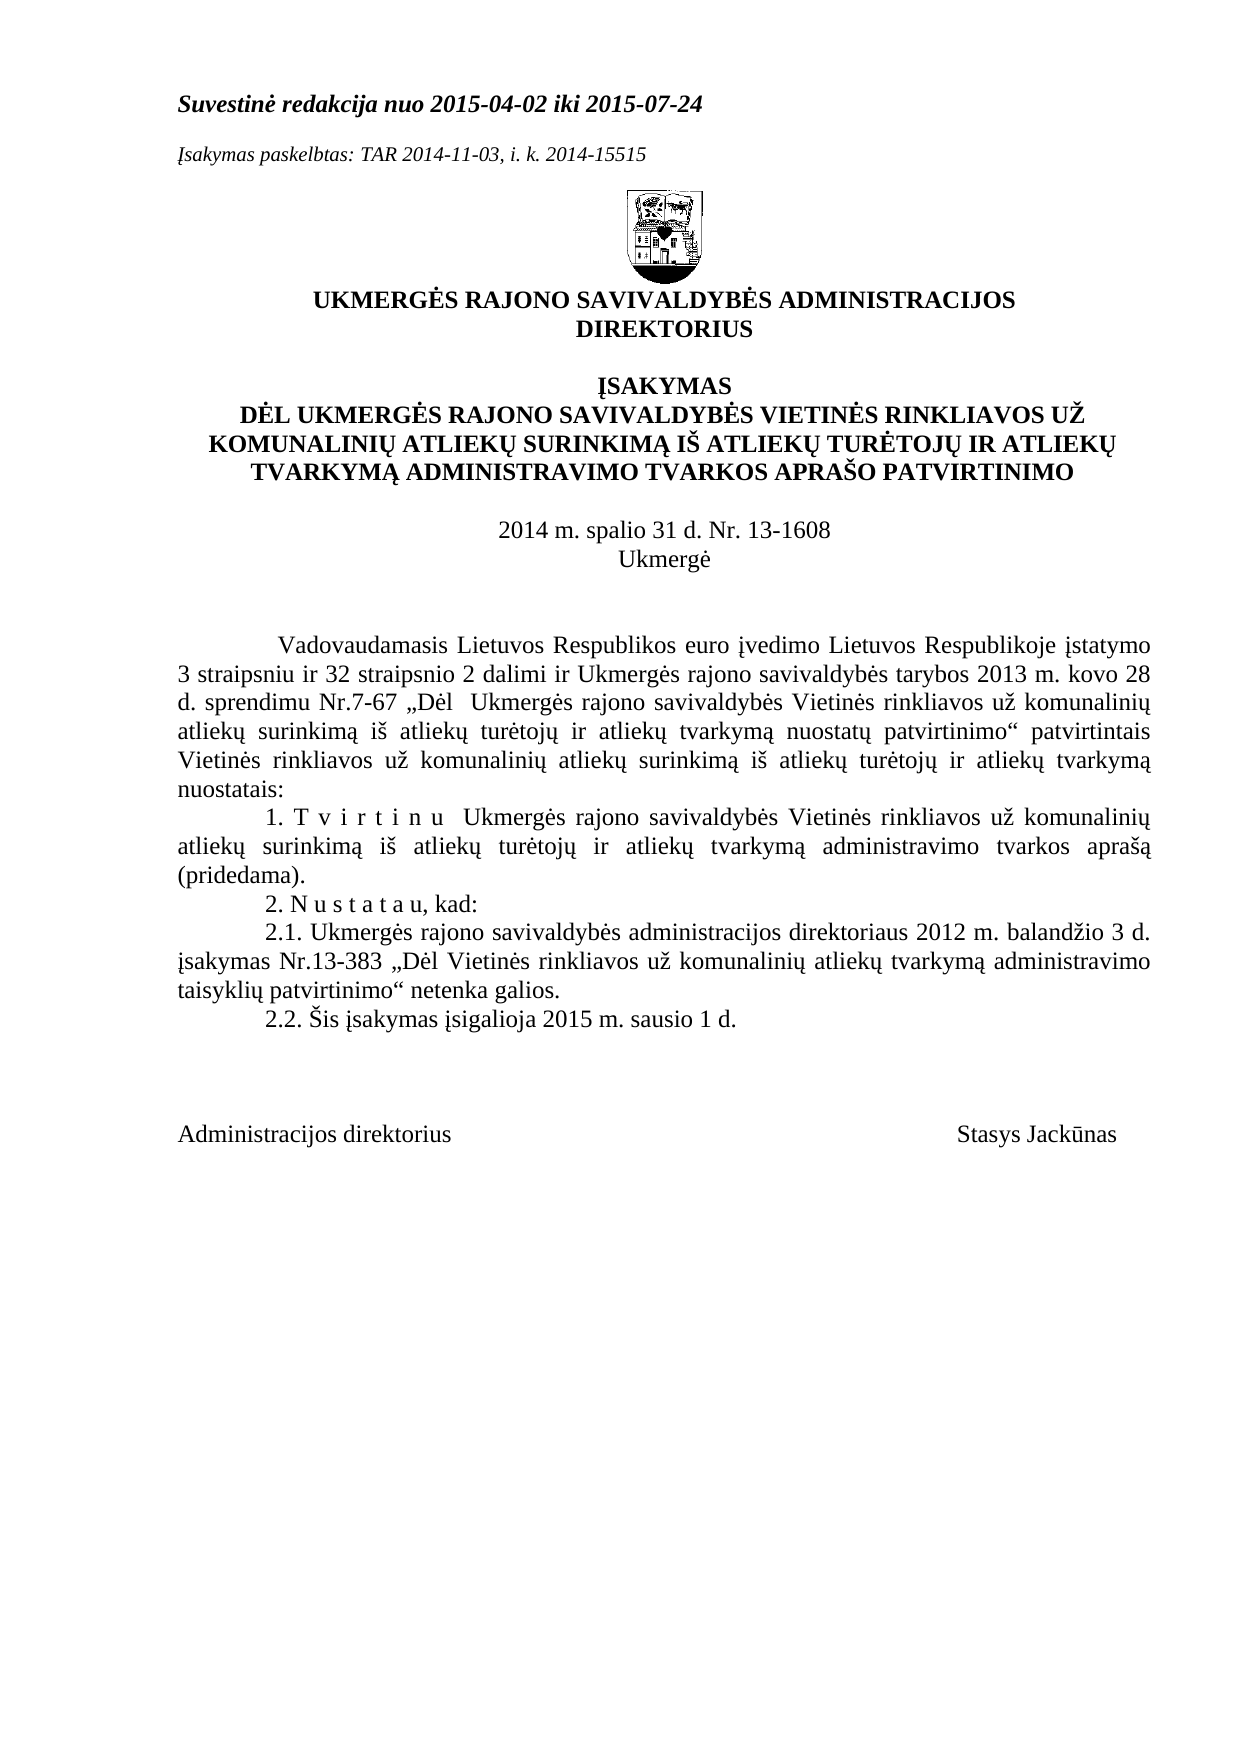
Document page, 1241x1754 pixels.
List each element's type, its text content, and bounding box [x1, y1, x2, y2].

text 2.2. Šis įsakymas įsigalioja 2015 m. sausio 1 d. [177, 1004, 1152, 1032]
text Įsakymas paskelbtas: TAR 2014-11-03, i. k. 2014-15515 [177, 141, 1152, 166]
text DĖL UKMERGĖS RAJONO SAVIVALDYBĖS VIETINĖS RINKLIAVOS UŽ KOMUNALINIŲ ATLIEKŲ SURINKIMĄ IŠ ATLIEKŲ TURĖTOJŲ IR ATLIEKŲ TVARKYMĄ ADMINISTRAVIMO TVARKOS APRAŠO PATVIRTINIMO [177, 400, 1148, 486]
text Suvestinė redakcija nuo 2015-04-02 iki 2015-07-24 [177, 89, 1152, 117]
text Vadovaudamasis Lietuvos Respublikos euro įvedimo Lietuvos Respublikoje įstatymo 3 straipsniu ir 32 straipsnio 2 dalimi ir Ukmergės rajono savivaldybės tarybos 2013 m. kovo 28 d. sprendimu Nr.7-67 „Dėl Ukmergės rajono savivaldybės Vietinės rinkliavos už komunalinių atliekų surinkimą iš atliekų turėtojų ir atliekų tvarkymą nuostatų patvirtinimo“ patvirtintais Vietinės rinkliavos už komunalinių atliekų surinkimą iš atliekų turėtojų ir atliekų tvarkymą nuostatais: [177, 630, 1152, 802]
text ĮSAKYMAS [177, 371, 1152, 400]
text 2014 m. spalio 31 d. Nr. 13-1608 [177, 515, 1152, 544]
text 2.1. Ukmergės rajono savivaldybės administracijos direktoriaus 2012 m. balandžio 3 d. įsakymas Nr.13-383 „Dėl Vietinės rinkliavos už komunalinių atliekų tvarkymą administravimo taisyklių patvirtinimo“ netenka galios. [177, 917, 1152, 1004]
text 1. T v i r t i n u Ukmergės rajono savivaldybės Vietinės rinkliavos už komunalinių atliekų surinkimą iš atliekų turėtojų ir atliekų tvarkymą administravimo tvarkos aprašą (pridedama). [177, 802, 1152, 889]
text 2. N u s t a t a u, kad: [177, 889, 1152, 917]
text UKMERGĖS RAJONO SAVIVALDYBĖS ADMINISTRACIJOS [177, 285, 1152, 314]
text DIREKTORIUS [177, 314, 1152, 342]
text Ukmergė [177, 544, 1152, 572]
text Administracijos direktorius Stasys Jackūnas [177, 1119, 1152, 1147]
